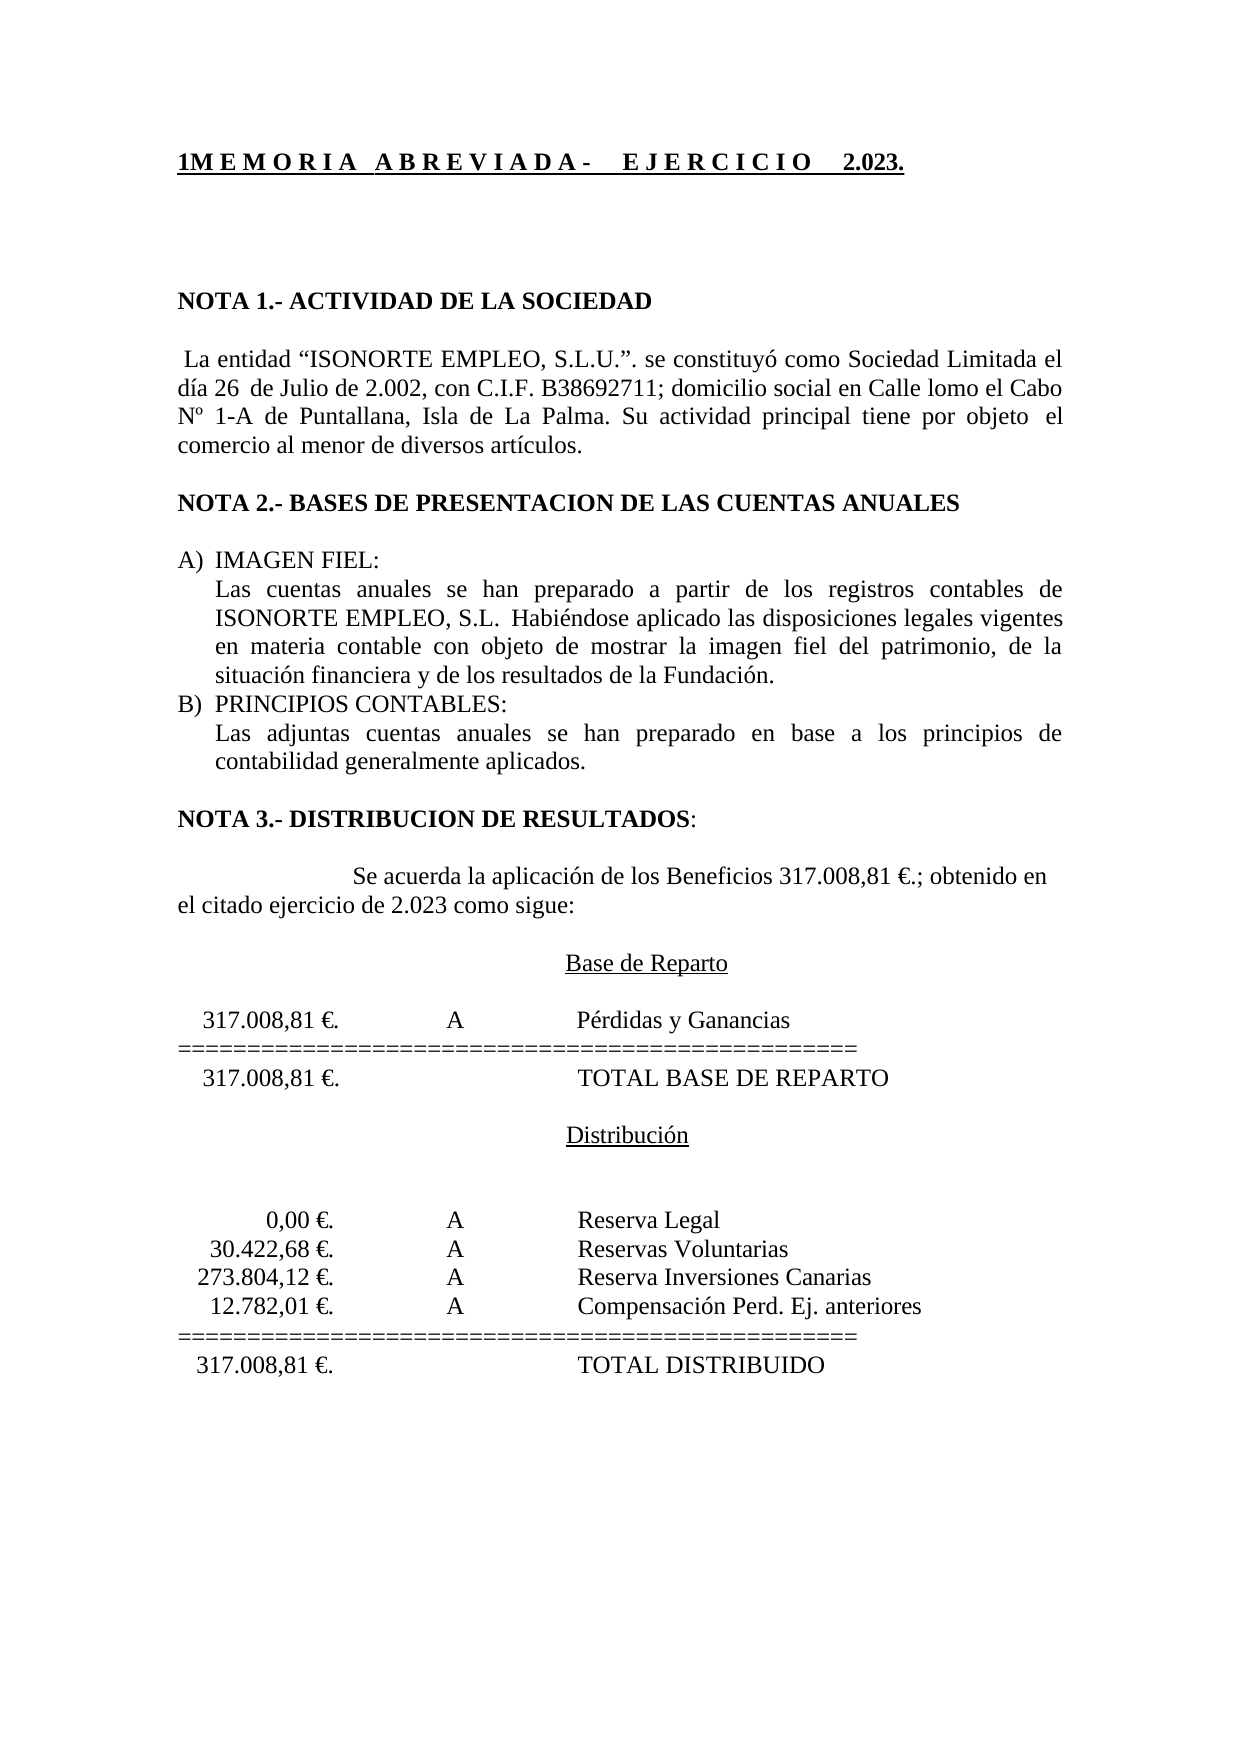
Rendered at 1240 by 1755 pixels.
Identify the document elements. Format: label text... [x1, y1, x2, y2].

table_cell A [391, 1293, 521, 1321]
table_cell 30.422,68 €. [192, 1236, 391, 1264]
text La entidad “ISONORTE EMPLEO, S.L.U.”. se constituyó como Sociedad Limitada el día 26 de Julio de 2.002, con C.I.F. B38692711; domicilio social en Calle lomo el Cabo Nº 1-A de Puntallana, Isla de La Palma. Su actividad principal tiene por objeto el comercio al menor de diversos artículos. [177, 344, 1063, 459]
text Distribución [216, 1120, 1038, 1149]
table_header A [391, 1208, 521, 1236]
subtitle NOTA 3.- DISTRIBUCION DE RESULTADOS: [177, 804, 1077, 833]
table_cell Reservas Voluntarias [521, 1236, 929, 1264]
table_cell 12.782,01 €. [192, 1293, 391, 1321]
text Base de Reparto [216, 948, 1077, 976]
table_header 0,00 €. [192, 1208, 391, 1236]
subtitle NOTA 2.- BASES DE PRESENTACION DE LAS CUENTAS ANUALES [177, 488, 1077, 516]
text ================================================= 317.008,81 €. TOTAL DISTRIBUIDO [177, 1322, 868, 1379]
table_cell Reserva Inversiones Canarias [521, 1265, 929, 1293]
table_header Reserva Legal [521, 1208, 929, 1236]
text 317.008,81 €. A Pérdidas y Ganancias [202, 1005, 1077, 1034]
table_cell Compensación Perd. Ej. anteriores [521, 1293, 929, 1321]
text Se acuerda la aplicación de los Beneficios 317.008,81 €.; obtenido en el citado ejercicio de 2.023 como sigue: [177, 861, 1063, 919]
subtitle NOTA 1.- ACTIVIDAD DE LA SOCIEDAD [177, 286, 1077, 315]
text Las cuentas anuales se han preparado a partir de los registros contables de ISONORTE EMPLEO, S.L. Habiéndose aplicado las disposiciones legales vigentes en materia contable con objeto de mostrar la imagen fiel del patrimonio, de la situación financiera y de los resultados de la Fundación. [215, 574, 1063, 689]
list IMAGEN FIEL: [177, 545, 1077, 574]
text ================================================= 317.008,81 €. TOTAL BASE DE REPARTO [177, 1034, 889, 1091]
table_cell A [391, 1236, 521, 1264]
text 1M E M O R I A A B R E V I A D A - E J E R C I C I O 2.023. [177, 147, 1077, 176]
text Las adjuntas cuentas anuales se han preparado en base a los principios de contabilidad generalmente aplicados. [215, 718, 1063, 775]
table_cell 273.804,12 €. [192, 1265, 391, 1293]
list PRINCIPIOS CONTABLES: [177, 689, 1077, 718]
table_cell A [391, 1265, 521, 1293]
